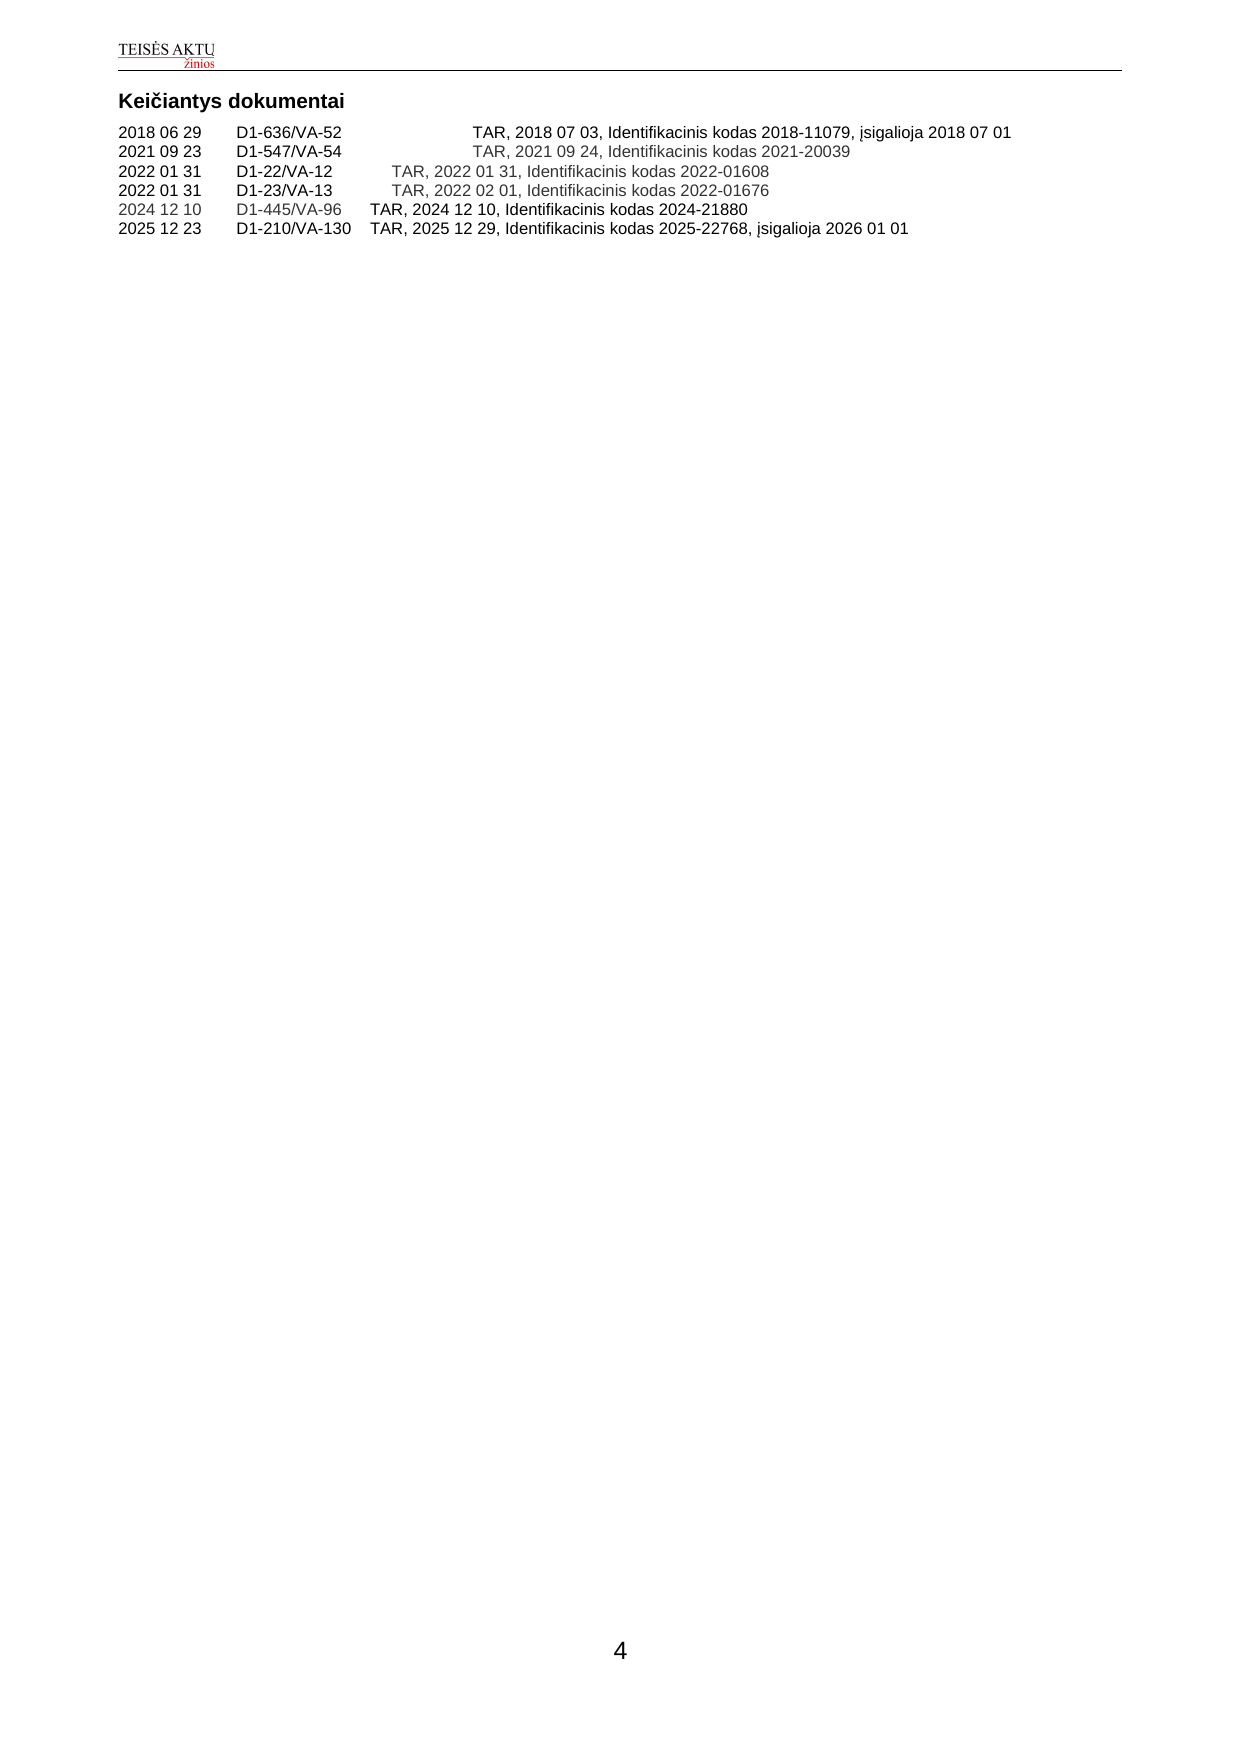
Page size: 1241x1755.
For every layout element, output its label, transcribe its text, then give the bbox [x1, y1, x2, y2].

text 2018 06 29 D1-636/VA-52 TAR, 2018 07 03, Identifikacinis kodas 2018-11079, įsigalioja 2018 07 01 [118, 123, 1122, 142]
text 2025 12 23 D1-210/VA-130 TAR, 2025 12 29, Identifikacinis kodas 2025-22768, įsigalioja 2026 01 01 [118, 219, 1122, 238]
text 2022 01 31 D1-23/VA-13 TAR, 2022 02 01, Identifikacinis kodas 2022-01676 [118, 181, 1122, 200]
text 2024 12 10 D1-445/VA-96 TAR, 2024 12 10, Identifikacinis kodas 2024-21880 [118, 200, 1122, 219]
text Keičiantys dokumentai [118, 89, 1122, 113]
text 2021 09 23 D1-547/VA-54 TAR, 2021 09 24, Identifikacinis kodas 2021-20039 [118, 142, 1122, 161]
text 2022 01 31 D1-22/VA-12 TAR, 2022 01 31, Identifikacinis kodas 2022-01608 [118, 161, 1122, 181]
